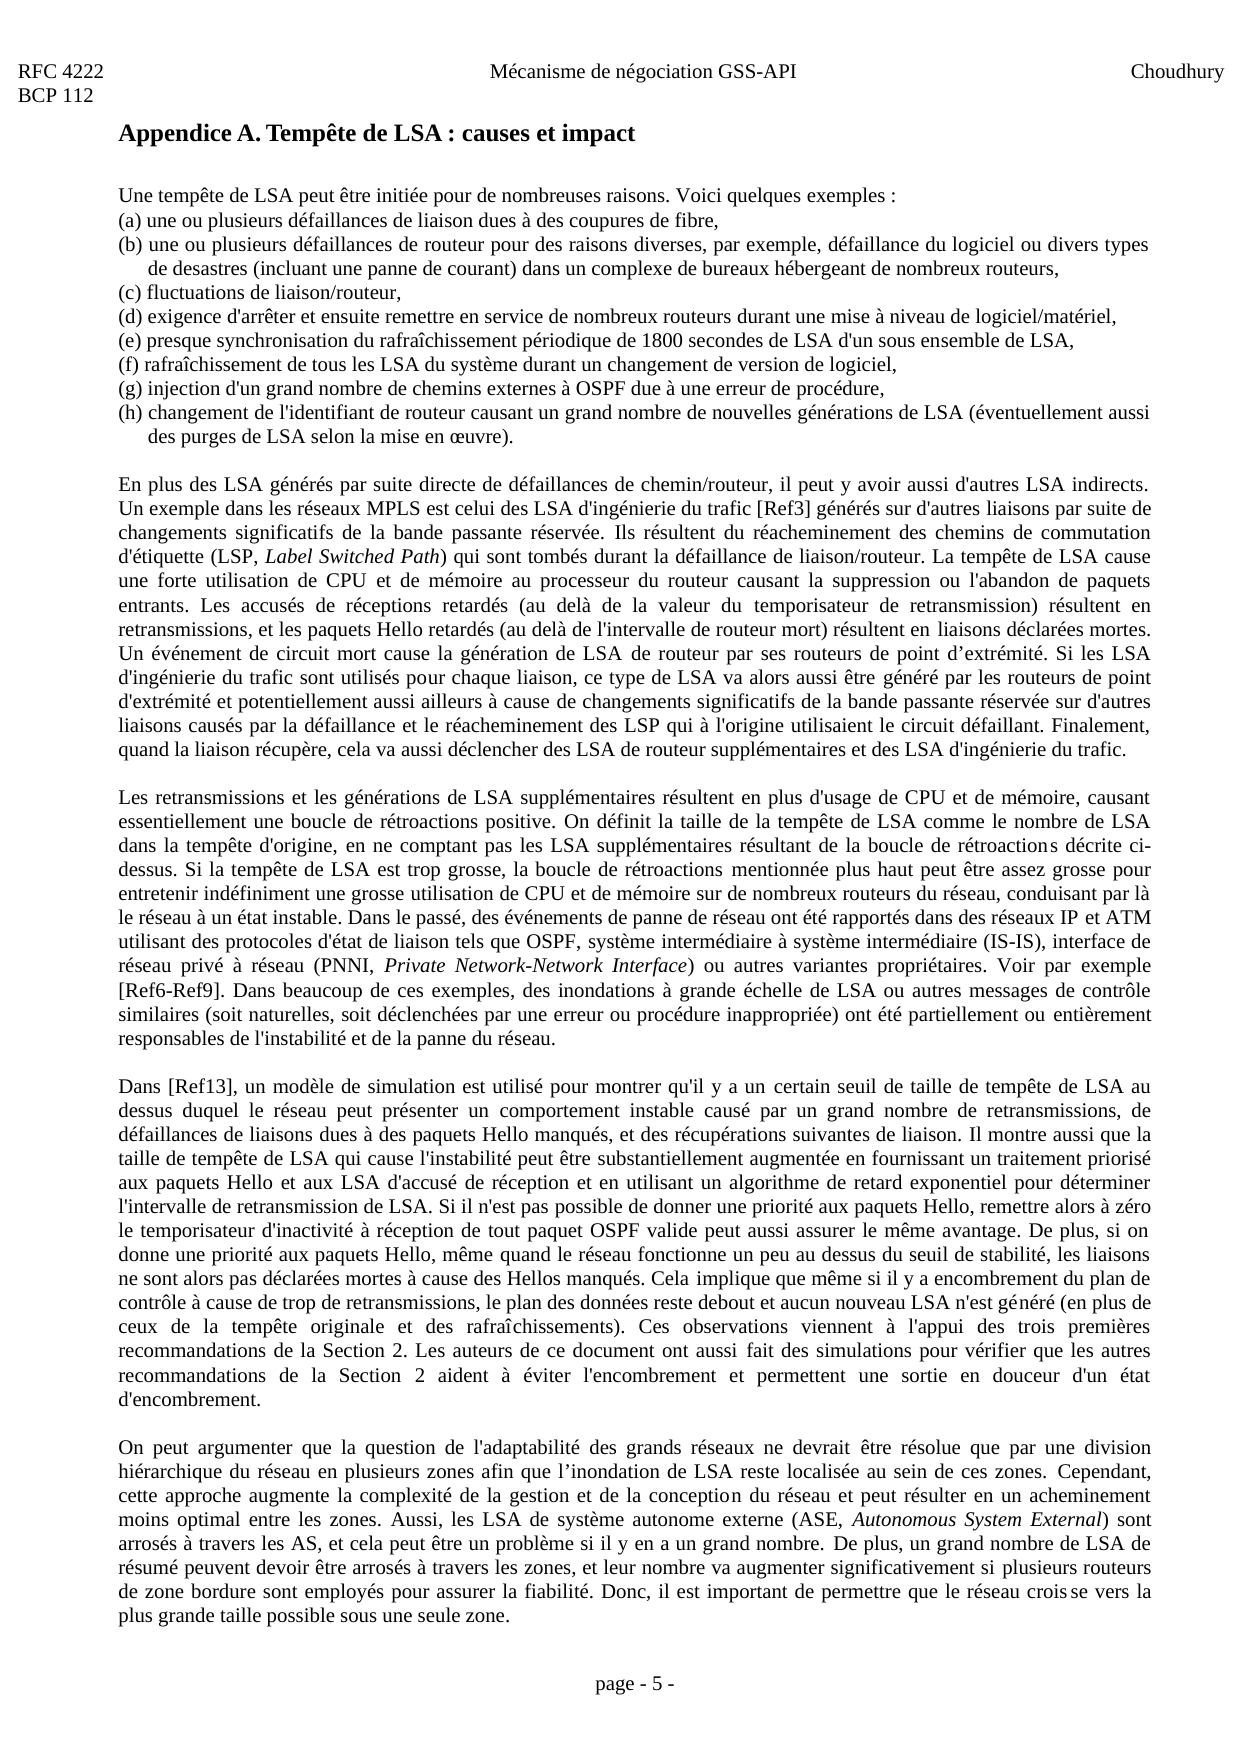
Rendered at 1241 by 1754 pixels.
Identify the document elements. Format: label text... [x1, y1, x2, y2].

text (h) changement de l'identifiant de routeur causant un grand nombre de nouvelles générations de LSA (éventuellement aussi des purges de LSA selon la mise en œuvre). [118, 400, 1152, 448]
text (b) une ou plusieurs défaillances de routeur pour des raisons diverses, par exemple, défaillance du logiciel ou divers types de desastres (incluant une panne de courant) dans un complexe de bureaux hébergeant de nombreux routeurs, [118, 232, 1152, 280]
text Une tempête de LSA peut être initiée pour de nombreuses raisons. Voici quelques exemples : [118, 183, 1152, 207]
text On peut argumenter que la question de l'adaptabilité des grands réseaux ne devrait être résolue que par une division hiérarchique du réseau en plusieurs zones afin que l’inondation de LSA reste localisée au sein de ces zones. Cependant, cette approche augmente la complexité de la gestion et de la conception du réseau et peut résulter en un acheminement moins optimal entre les zones. Aussi, les LSA de système autonome externe (ASE, Autonomous System External) sont arrosés à travers les AS, et cela peut être un problème si il y en a un grand nombre. De plus, un grand nombre de LSA de résumé peuvent devoir être arrosés à travers les zones, et leur nombre va augmenter significativement si plusieurs routeurs de zone bordure sont employés pour assurer la fiabilité. Donc, il est important de permettre que le réseau croisse vers la plus grande taille possible sous une seule zone. [118, 1435, 1152, 1627]
text (a) une ou plusieurs défaillances de liaison dues à des coupures de fibre, [118, 207, 1152, 232]
text (c) fluctuations de liaison/routeur, [118, 280, 1152, 304]
text Les retransmissions et les générations de LSA supplémentaires résultent en plus d'usage de CPU et de mémoire, causant essentiellement une boucle de rétroactions positive. On définit la taille de la tempête de LSA comme le nombre de LSA dans la tempête d'origine, en ne comptant pas les LSA supplémentaires résultant de la boucle de rétroactions décrite ci-dessus. Si la tempête de LSA est trop grosse, la boucle de rétroactions mentionnée plus haut peut être assez grosse pour entretenir indéfiniment une grosse utilisation de CPU et de mémoire sur de nombreux routeurs du réseau, conduisant par là le réseau à un état instable. Dans le passé, des événements de panne de réseau ont été rapportés dans des réseaux IP et ATM utilisant des protocoles d'état de liaison tels que OSPF, système intermédiaire à système intermédiaire (IS-IS), interface de réseau privé à réseau (PNNI, Private Network-Network Interface) ou autres variantes propriétaires. Voir par exemple [Ref6-Ref9]. Dans beaucoup de ces exemples, des inondations à grande échelle de LSA ou autres messages de contrôle similaires (soit naturelles, soit déclenchées par une erreur ou procédure inappropriée) ont été partiellement ou entièrement responsables de l'instabilité et de la panne du réseau. [118, 785, 1152, 1050]
text (e) presque synchronisation du rafraîchissement périodique de 1800 secondes de LSA d'un sous ensemble de LSA, [118, 328, 1152, 352]
text (g) injection d'un grand nombre de chemins externes à OSPF due à une erreur de procédure, [118, 376, 1152, 400]
text (d) exigence d'arrêter et ensuite remettre en service de nombreux routeurs durant une mise à niveau de logiciel/matériel, [118, 304, 1152, 328]
text Dans [Ref13], un modèle de simulation est utilisé pour montrer qu'il y a un certain seuil de taille de tempête de LSA au dessus duquel le réseau peut présenter un comportement instable causé par un grand nombre de retransmissions, de défaillances de liaisons dues à des paquets Hello manqués, et des récupérations suivantes de liaison. Il montre aussi que la taille de tempête de LSA qui cause l'instabilité peut être substantiellement augmentée en fournissant un traitement priorisé aux paquets Hello et aux LSA d'accusé de réception et en utilisant un algorithme de retard exponentiel pour déterminer l'intervalle de retransmission de LSA. Si il n'est pas possible de donner une priorité aux paquets Hello, remettre alors à zéro le temporisateur d'inactivité à réception de tout paquet OSPF valide peut aussi assurer le même avantage. De plus, si on donne une priorité aux paquets Hello, même quand le réseau fonctionne un peu au dessus du seuil de stabilité, les liaisons ne sont alors pas déclarées mortes à cause des Hellos manqués. Cela implique que même si il y a encombrement du plan de contrôle à cause de trop de retransmissions, le plan des données reste debout et aucun nouveau LSA n'est généré (en plus de ceux de la tempête originale et des rafraîchissements). Ces observations viennent à l'appui des trois premières recommandations de la Section 2. Les auteurs de ce document ont aussi fait des simulations pour vérifier que les autres recommandations de la Section 2 aident à éviter l'encombrement et permettent une sortie en douceur d'un état d'encombrement. [118, 1074, 1152, 1411]
subtitle Appendice A. Tempête de LSA : causes et impact [118, 118, 1152, 147]
text (f) rafraîchissement de tous les LSA du système durant un changement de version de logiciel, [118, 352, 1152, 376]
text En plus des LSA générés par suite directe de défaillances de chemin/routeur, il peut y avoir aussi d'autres LSA indirects. Un exemple dans les réseaux MPLS est celui des LSA d'ingénierie du trafic [Ref3] générés sur d'autres liaisons par suite de changements significatifs de la bande passante réservée. Ils résultent du réacheminement des chemins de commutation d'étiquette (LSP, Label Switched Path) qui sont tombés durant la défaillance de liaison/routeur. La tempête de LSA cause une forte utilisation de CPU et de mémoire au processeur du routeur causant la suppression ou l'abandon de paquets entrants. Les accusés de réceptions retardés (au delà de la valeur du temporisateur de retransmission) résultent en retransmissions, et les paquets Hello retardés (au delà de l'intervalle de routeur mort) résultent en liaisons déclarées mortes. Un événement de circuit mort cause la génération de LSA de routeur par ses routeurs de point d’extrémité. Si les LSA d'ingénierie du trafic sont utilisés pour chaque liaison, ce type de LSA va alors aussi être généré par les routeurs de point d'extrémité et potentiellement aussi ailleurs à cause de changements significatifs de la bande passante réservée sur d'autres liaisons causés par la défaillance et le réacheminement des LSP qui à l'origine utilisaient le circuit défaillant. Finalement, quand la liaison récupère, cela va aussi déclencher des LSA de routeur supplémentaires et des LSA d'ingénierie du trafic. [118, 472, 1152, 761]
